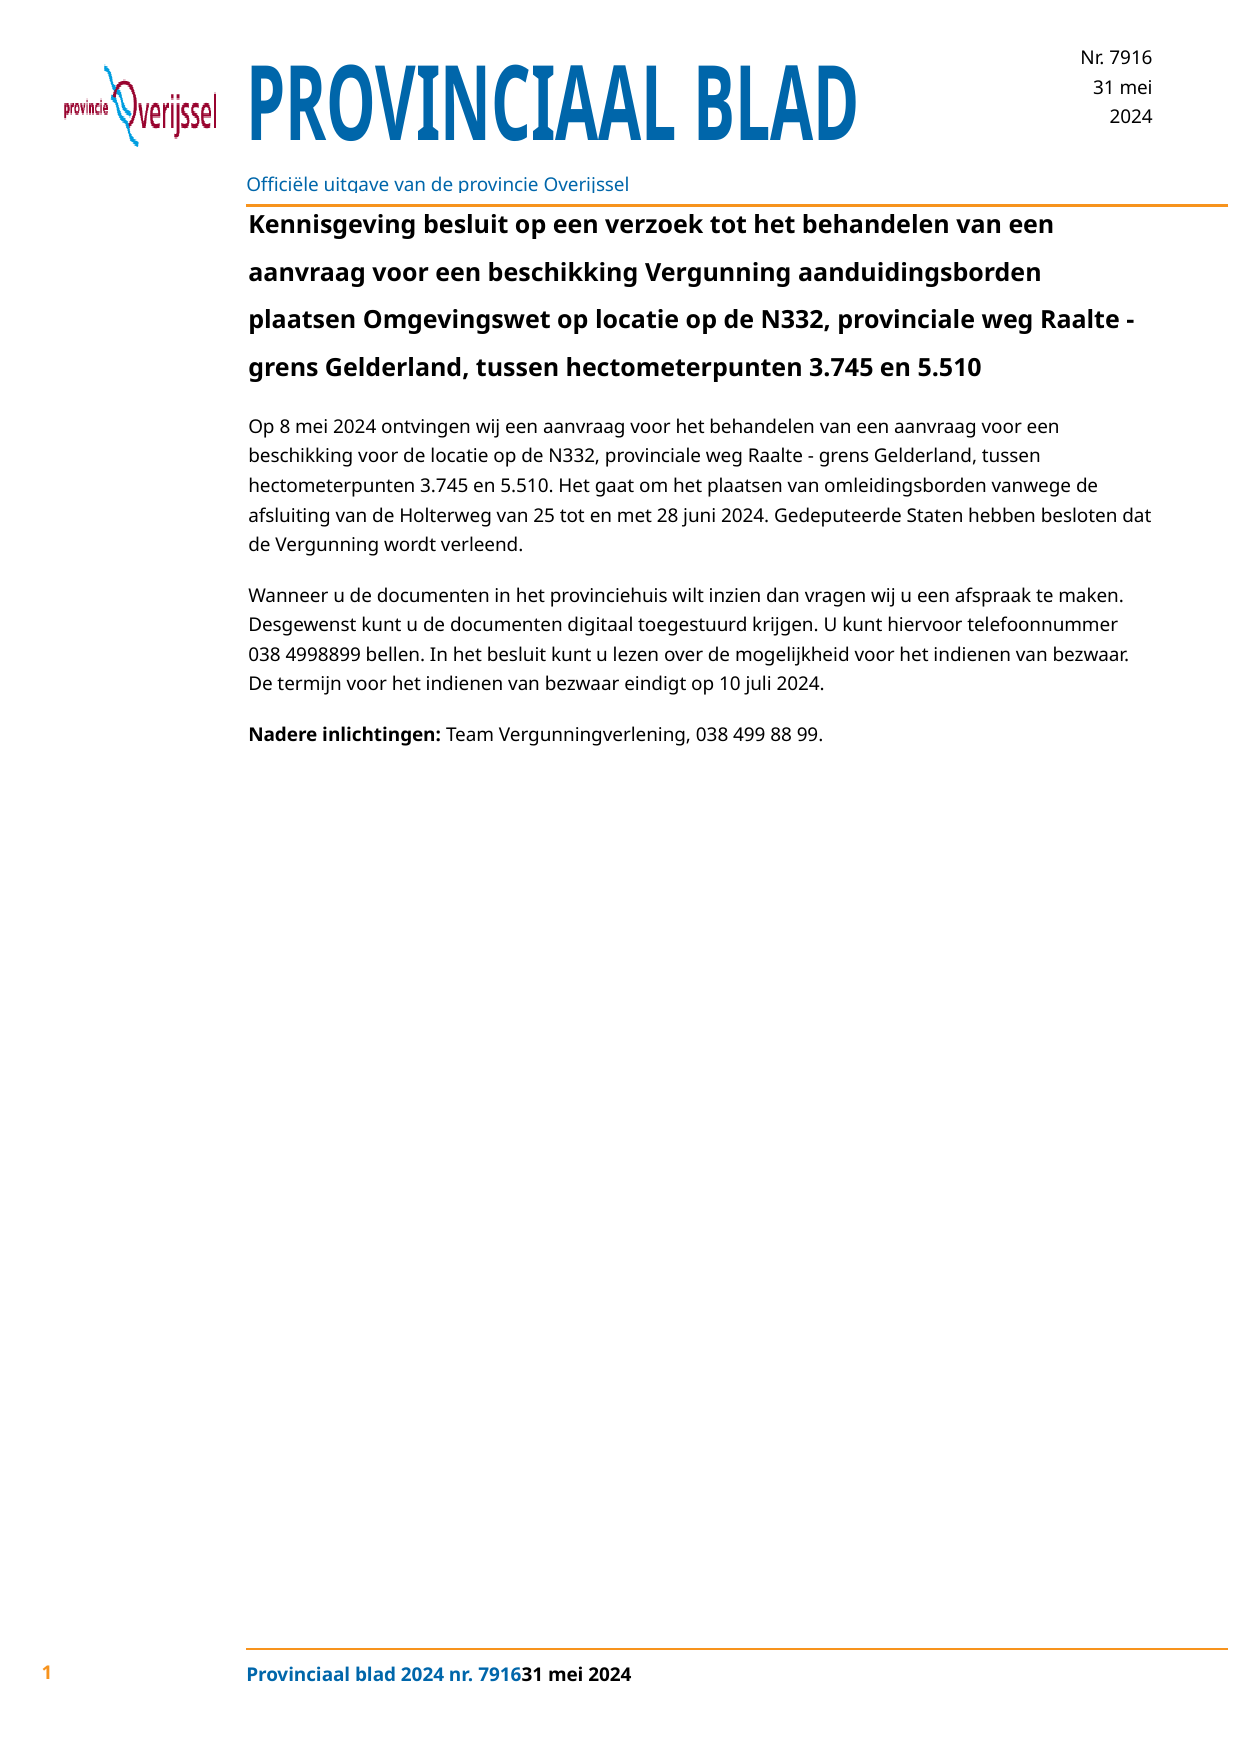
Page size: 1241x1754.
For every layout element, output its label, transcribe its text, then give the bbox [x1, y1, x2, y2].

text Nadere inlichtingen: Team Vergunningverlening, 038 499 88 99. [248, 721, 1152, 747]
text Op 8 mei 2024 ontvingen wij een aanvraag voor het behandelen van een aanvraag voor een beschikking voor de locatie op de N332, provinciale weg Raalte - grens Gelderland, tussen hectometerpunten 3.745 en 5.510. Het gaat om het plaatsen van omleidingsborden vanwege de afsluiting van de Holterweg van 25 tot en met 28 juni 2024. Gedeputeerde Staten hebben besloten dat de Vergunning wordt verleend. [248, 413, 1152, 557]
text Kennisgeving besluit op een verzoek tot het behandelen van een aanvraag voor een beschikking Vergunning aanduidingsborden plaatsen Omgevingswet op locatie op de N332, provinciale weg Raalte - grens Gelderland, tussen hectometerpunten 3.745 en 5.510 [248, 207, 1152, 384]
picture [41, 47, 231, 172]
text Wanneer u de documenten in het provinciehuis wilt inzien dan vragen wij u een afspraak te maken. Desgewenst kunt u de documenten digitaal toegestuurd krijgen. U kunt hiervoor telefoonnummer 038 4998899 bellen. In het besluit kunt u lezen over de mogelijkheid voor het indienen van bezwaar. De termijn voor het indienen van bezwaar eindigt op 10 juli 2024. [248, 582, 1152, 696]
